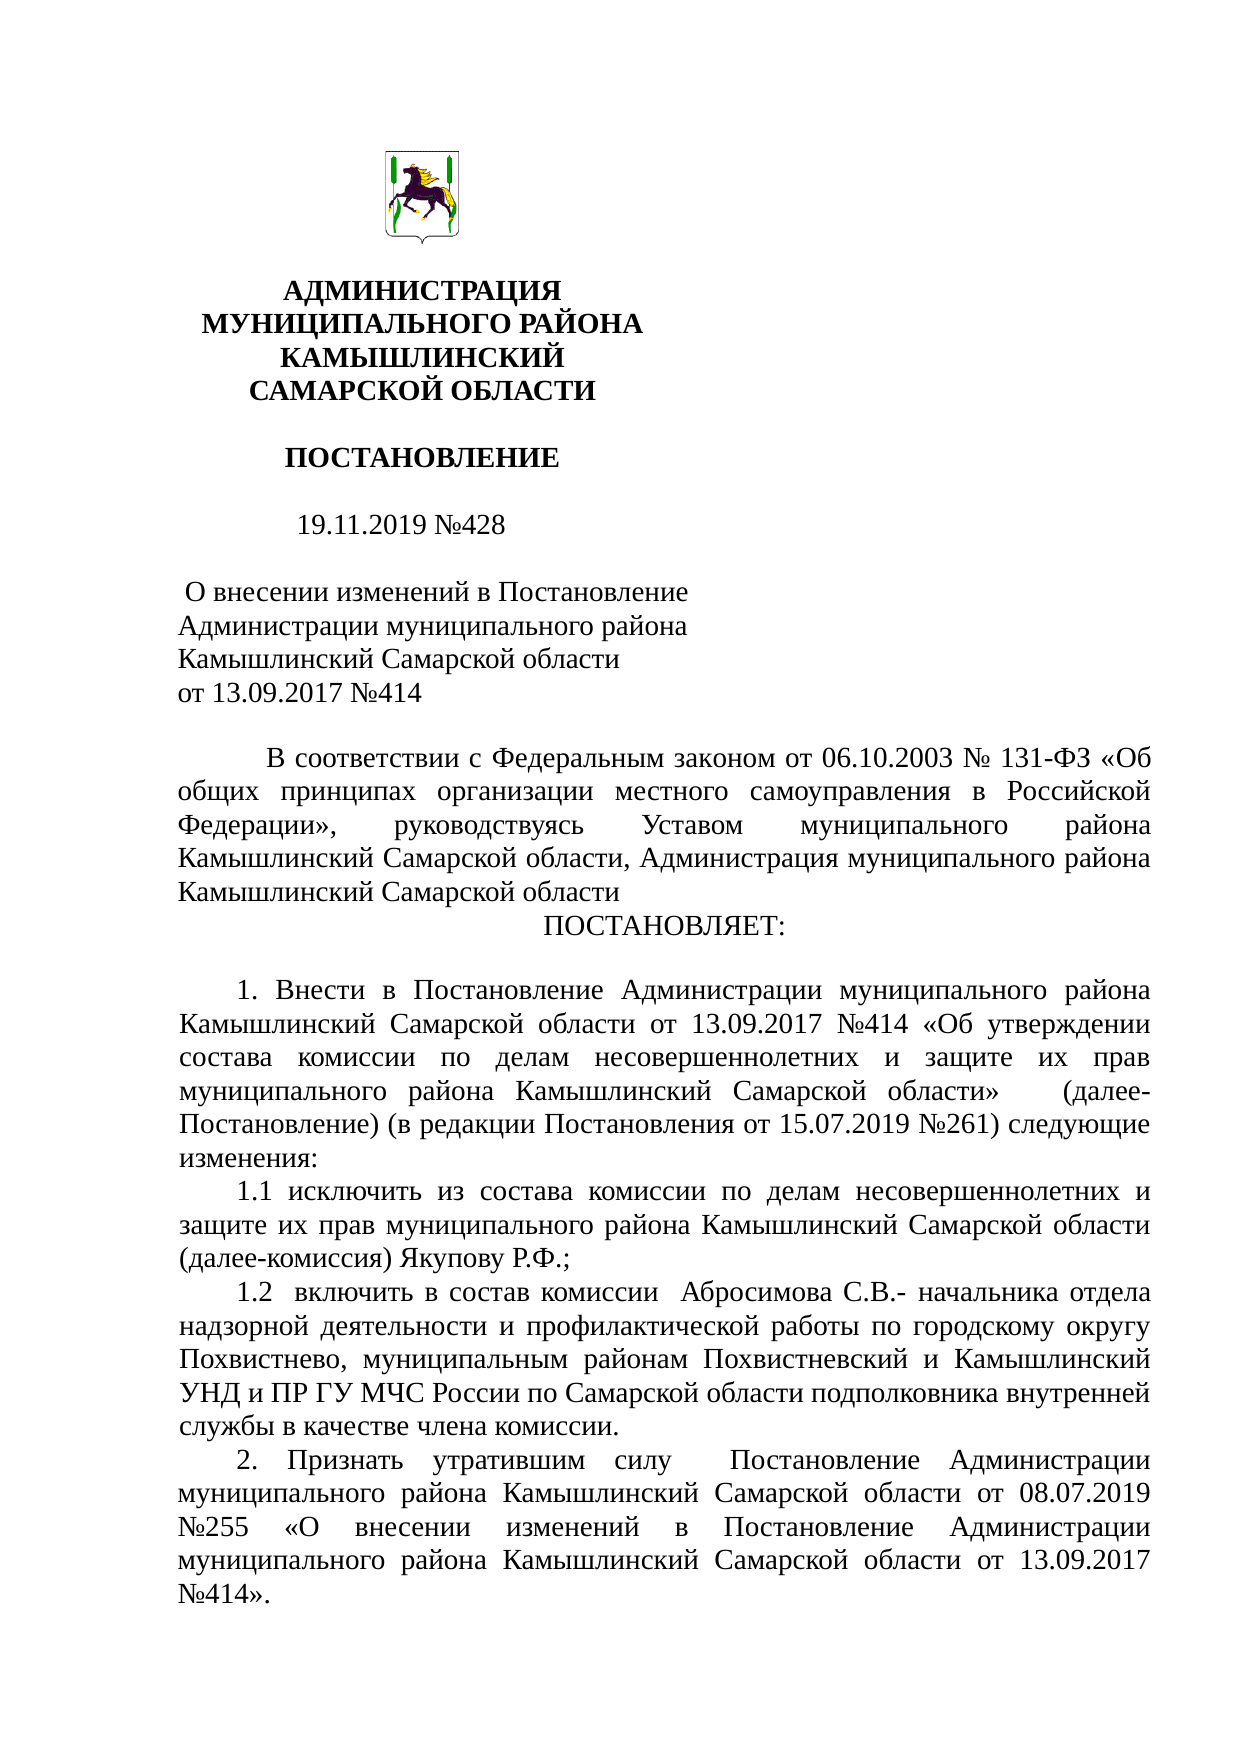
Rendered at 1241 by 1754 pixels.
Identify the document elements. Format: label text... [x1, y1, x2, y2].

text 1.2 включить в состав комиссии Абросимова С.В.- начальника отдела надзорной деятельности и профилактической работы по городскому округу Похвистнево, муниципальным районам Похвистневский и Камышлинский УНД и ПР ГУ МЧС России по Самарской области подполковника внутренней службы в качестве члена комиссии. [179, 1274, 1152, 1442]
text 2. Признать утратившим силу Постановление Администрации муниципального района Камышлинский Самарской области от 08.07.2019 №255 «О внесении изменений в Постановление Администрации муниципального района Камышлинский Самарской области от 13.09.2017 №414». [177, 1442, 1152, 1609]
text Администрации муниципального района [177, 608, 1152, 642]
table_header АДМИНИСТРАЦИЯ муниципального района Камышлинский Самарской области ПОСТАНОВЛЕНИЕ 19.11.2019 №428 [169, 152, 676, 574]
text В соответствии с Федеральным законом от 06.10.2003 № 131-ФЗ «Об общих принципах организации местного самоуправления в Российской Федерации», руководствуясь Уставом муниципального района Камышлинский Самарской области, Администрация муниципального района Камышлинский Самарской области [177, 740, 1152, 908]
text ПОСТАНОВЛЯЕТ: [177, 908, 1152, 941]
text от 13.09.2017 №414 [177, 675, 1152, 709]
text О внесении изменений в Постановление [177, 574, 1152, 608]
text 1.1 исключить из состава комиссии по делам несовершеннолетних и защите их прав муниципального района Камышлинский Самарской области (далее-комиссия) Якупову Р.Ф.; [179, 1173, 1152, 1274]
table_header [676, 152, 1167, 574]
text Камышлинский Самарской области [177, 642, 1152, 675]
text 1. Внести в Постановление Администрации муниципального района Камышлинский Самарской области от 13.09.2017 №414 «Об утверждении состава комиссии по делам несовершеннолетних и защите их прав муниципального района Камышлинский Самарской области» (далее-Постановление) (в редакции Постановления от 15.07.2019 №261) следующие изменения: [179, 972, 1152, 1173]
